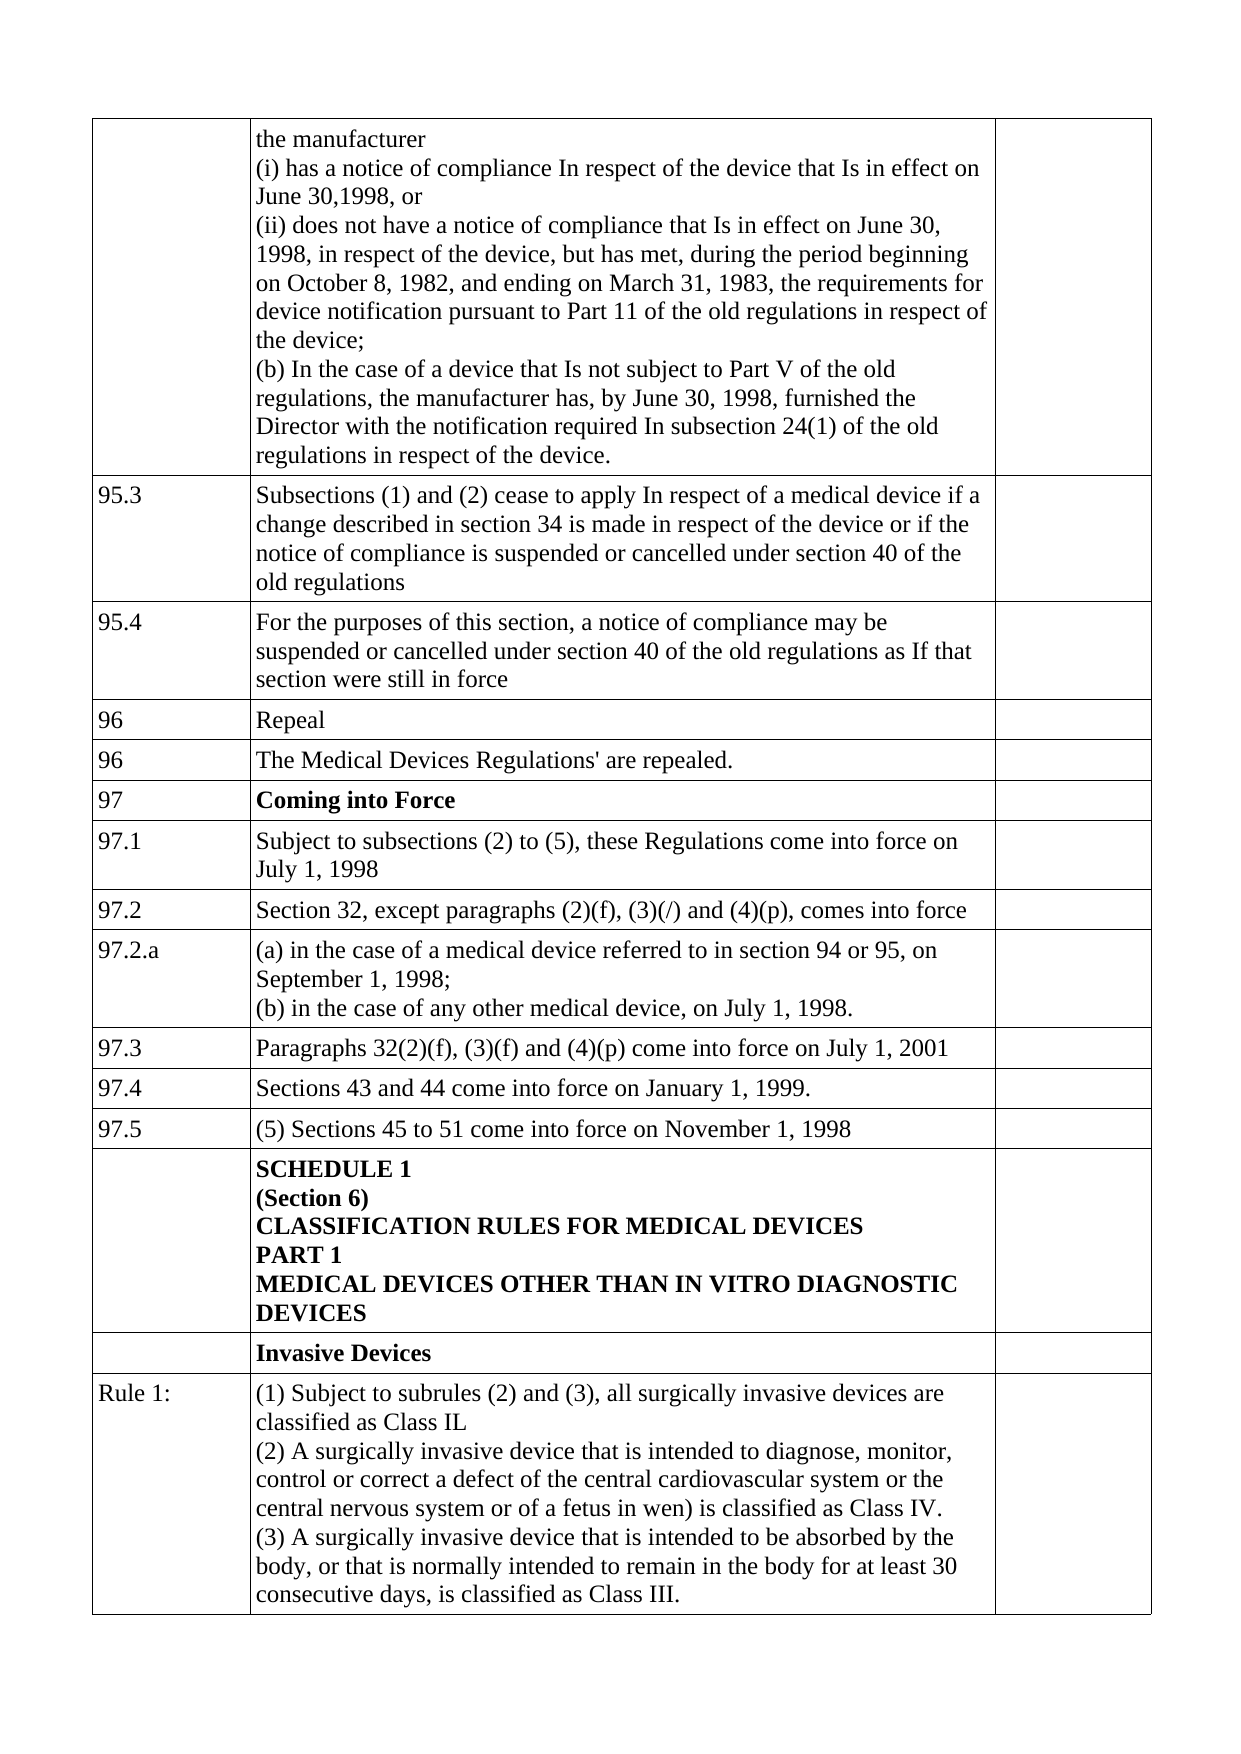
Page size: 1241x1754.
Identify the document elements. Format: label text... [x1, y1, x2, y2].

table_cell 97.2 [93, 890, 250, 929]
table_cell [996, 476, 1151, 601]
table_cell SCHEDULE 1 (Section 6) CLASSIFICATION RULES FOR MEDICAL DEVICES PART 1 MEDICAL DEVICES OTHER THAN IN VITRO DIAGNOSTIC DEVICES [251, 1149, 995, 1332]
table_cell [996, 1149, 1151, 1332]
table_cell [93, 1149, 250, 1332]
table_cell Repeal [251, 700, 995, 739]
table_cell [996, 1333, 1151, 1372]
table_cell the manufacturer (i) has a notice of compliance In respect of the device that Is in effect on June 30,1998, or (ii) does not have a notice of compliance that Is in effect on June 30, 1998, in respect of the device, but has met, during the period beginning on October 8, 1982, and ending on March 31, 1983, the requirements for device notification pursuant to Part 11 of the old regulations in respect of the device; (b) In the case of a device that Is not subject to Part V of the old regulations, the manufacturer has, by June 30, 1998, furnished the Director with the notification required In subsection 24(1) of the old regulations in respect of the device. [251, 119, 995, 475]
table_cell [996, 1374, 1151, 1614]
table_cell For the purposes of this section, a notice of compliance may be suspended or cancelled under section 40 of the old regulations as If that section were still in force [251, 602, 995, 699]
table_cell Paragraphs 32(2)(f), (3)(f) and (4)(p) come into force on July 1, 2001 [251, 1028, 995, 1067]
table_cell 96 [93, 740, 250, 780]
table_cell (5) Sections 45 to 51 come into force on November 1, 1998 [251, 1109, 995, 1148]
table_cell (a) in the case of a medical device referred to in section 94 or 95, on September 1, 1998; (b) in the case of any other medical device, on July 1, 1998. [251, 930, 995, 1027]
table_cell [996, 890, 1151, 929]
table_cell [996, 602, 1151, 699]
table_cell [93, 119, 250, 475]
table_cell [996, 740, 1151, 780]
table_cell Invasive Devices [251, 1333, 995, 1372]
table_cell 95.4 [93, 602, 250, 699]
table_cell [996, 1028, 1151, 1067]
table_cell 97 [93, 781, 250, 820]
table_cell 97.3 [93, 1028, 250, 1067]
table_cell 97.2.a [93, 930, 250, 1027]
table_cell Subject to subsections (2) to (5), these Regulations come into force on July 1, 1998 [251, 821, 995, 889]
table_cell [996, 1069, 1151, 1108]
table_cell [996, 700, 1151, 739]
table_cell Rule 1: [93, 1374, 250, 1614]
table_cell 97.5 [93, 1109, 250, 1148]
table_cell 96 [93, 700, 250, 739]
table_cell Subsections (1) and (2) cease to apply In respect of a medical device if a change described in section 34 is made in respect of the device or if the notice of compliance is suspended or cancelled under section 40 of the old regulations [251, 476, 995, 601]
table_cell (1) Subject to subrules (2) and (3), all surgically invasive devices are classified as Class IL (2) A surgically invasive device that is intended to diagnose, monitor, control or correct a defect of the central cardiovascular system or the central nervous system or of a fetus in wen) is classified as Class IV. (3) A surgically invasive device that is intended to be absorbed by the body, or that is normally intended to remain in the body for at least 30 consecutive days, is classified as Class III. [251, 1374, 995, 1614]
table_cell The Medical Devices Regulations' are repealed. [251, 740, 995, 780]
table_cell 97.1 [93, 821, 250, 889]
table_cell [996, 821, 1151, 889]
table_cell Section 32, except paragraphs (2)(f), (3)(/) and (4)(p), comes into force [251, 890, 995, 929]
table_cell 97.4 [93, 1069, 250, 1108]
table_cell Coming into Force [251, 781, 995, 820]
table_cell [996, 781, 1151, 820]
table_cell 95.3 [93, 476, 250, 601]
table_cell Sections 43 and 44 come into force on January 1, 1999. [251, 1069, 995, 1108]
table_cell [996, 119, 1151, 475]
table_cell [996, 1109, 1151, 1148]
table_cell [93, 1333, 250, 1372]
table_cell [996, 930, 1151, 1027]
